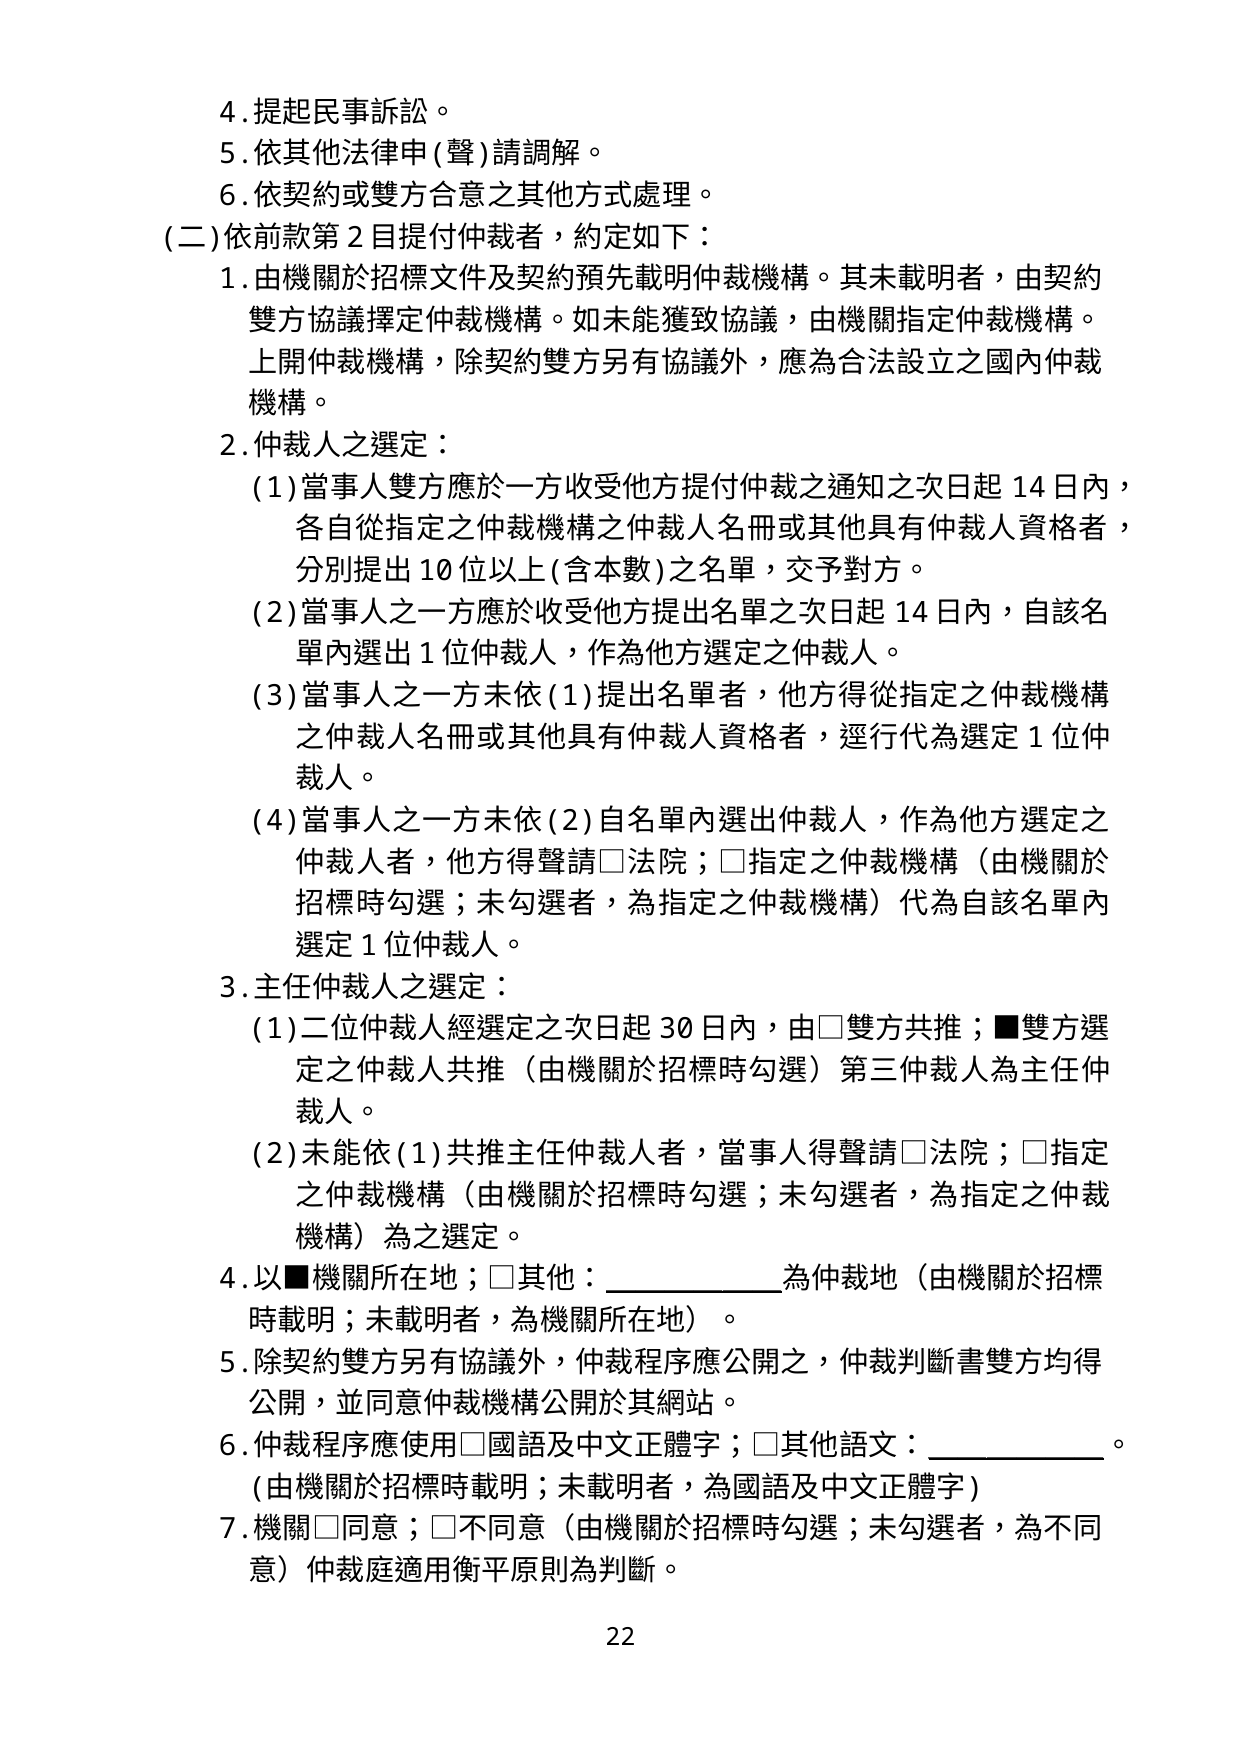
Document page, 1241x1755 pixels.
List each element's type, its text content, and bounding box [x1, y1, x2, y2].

text 5.除契約雙方另有協議外，仲裁程序應公開之，仲裁判斷書雙方均得公開，並同意仲裁機構公開於其網站。 [218, 1339, 1104, 1422]
text 6.依契約或雙方合意之其他方式處理。 [218, 172, 1104, 214]
text 3.主任仲裁人之選定： [218, 964, 1104, 1005]
text 4.以■機關所在地；□其他：＿＿＿＿＿＿為仲裁地（由機關於招標時載明；未載明者，為機關所在地）。 [218, 1255, 1104, 1339]
text 4.提起民事訴訟。 [218, 89, 1104, 130]
text 1.由機關於招標文件及契約預先載明仲裁機構。其未載明者，由契約雙方協議擇定仲裁機構。如未能獲致協議，由機關指定仲裁機構。上開仲裁機構，除契約雙方另有協議外，應為合法設立之國內仲裁機構。 [218, 255, 1104, 422]
text 5.依其他法律申(聲)請調解。 [218, 130, 1104, 172]
text (二)依前款第2目提付仲裁者，約定如下： [159, 214, 1110, 255]
text (2)當事人之一方應於收受他方提出名單之次日起14日內，自該名單內選出1位仲裁人，作為他方選定之仲裁人。 [248, 589, 1110, 672]
text (1)二位仲裁人經選定之次日起30日內，由□雙方共推；■雙方選定之仲裁人共推（由機關於招標時勾選）第三仲裁人為主任仲裁人。 [248, 1005, 1110, 1130]
text 7.機關□同意；□不同意（由機關於招標時勾選；未勾選者，為不同意）仲裁庭適用衡平原則為判斷。 [218, 1505, 1104, 1589]
text (2)未能依(1)共推主任仲裁人者，當事人得聲請□法院；□指定之仲裁機構（由機關於招標時勾選；未勾選者，為指定之仲裁機構）為之選定。 [248, 1130, 1110, 1255]
text (3)當事人之一方未依(1)提出名單者，他方得從指定之仲裁機構之仲裁人名冊或其他具有仲裁人資格者，逕行代為選定1位仲裁人。 [248, 672, 1110, 797]
text (1)當事人雙方應於一方收受他方提付仲裁之通知之次日起14日內，各自從指定之仲裁機構之仲裁人名冊或其他具有仲裁人資格者，分別提出10位以上(含本數)之名單，交予對方。 [248, 464, 1110, 589]
text 2.仲裁人之選定： [218, 422, 1104, 464]
text (4)當事人之一方未依(2)自名單內選出仲裁人，作為他方選定之仲裁人者，他方得聲請□法院；□指定之仲裁機構（由機關於招標時勾選；未勾選者，為指定之仲裁機構）代為自該名單內選定1位仲裁人。 [248, 797, 1110, 964]
text 6.仲裁程序應使用□國語及中文正體字；□其他語文：＿＿＿＿＿＿。(由機關於招標時載明；未載明者，為國語及中文正體字) [218, 1422, 1104, 1505]
